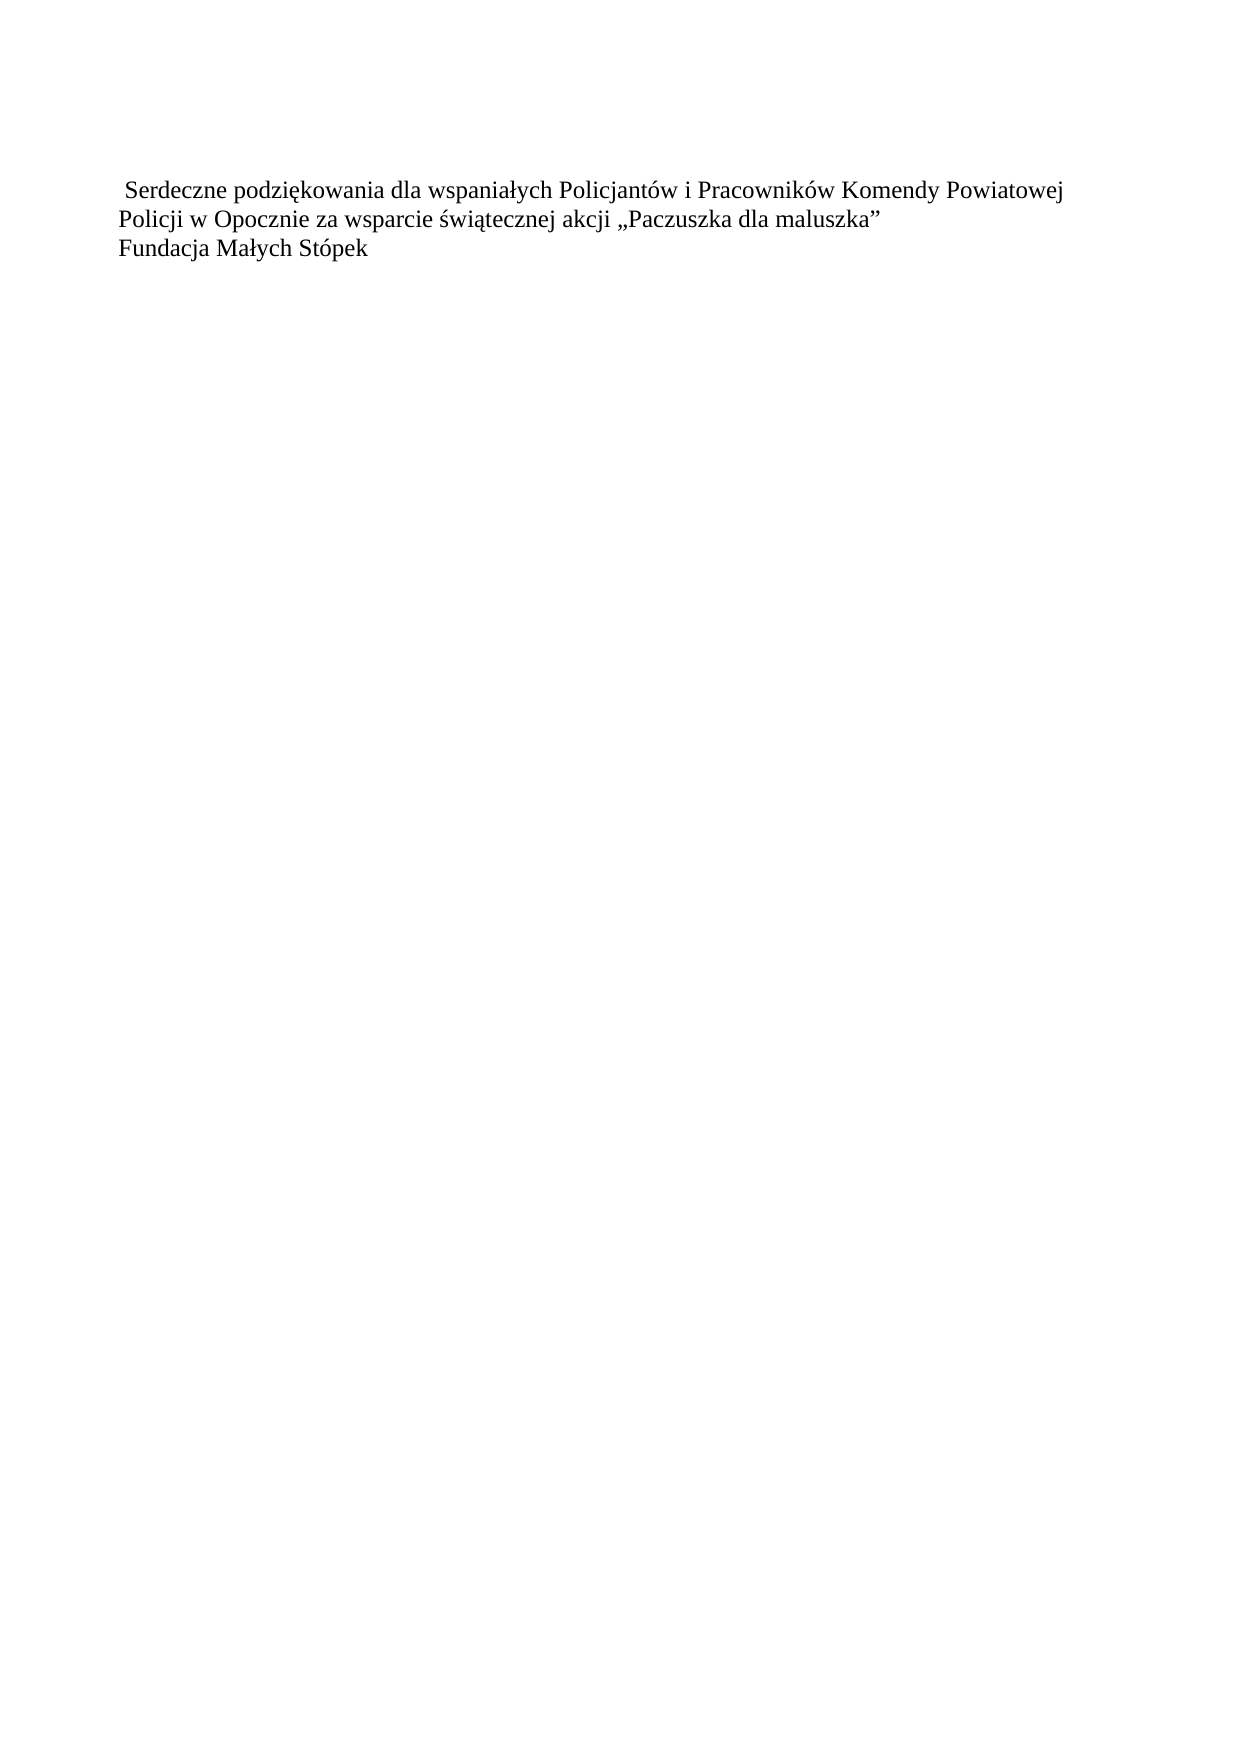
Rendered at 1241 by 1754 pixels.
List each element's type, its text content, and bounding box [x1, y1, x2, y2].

text Fundacja Małych Stópek [118, 233, 1122, 262]
text Serdeczne podziękowania dla wspaniałych Policjantów i Pracowników Komendy Powiatowej Policji w Opocznie za wsparcie świątecznej akcji „Paczuszka dla maluszka” [118, 176, 1122, 233]
